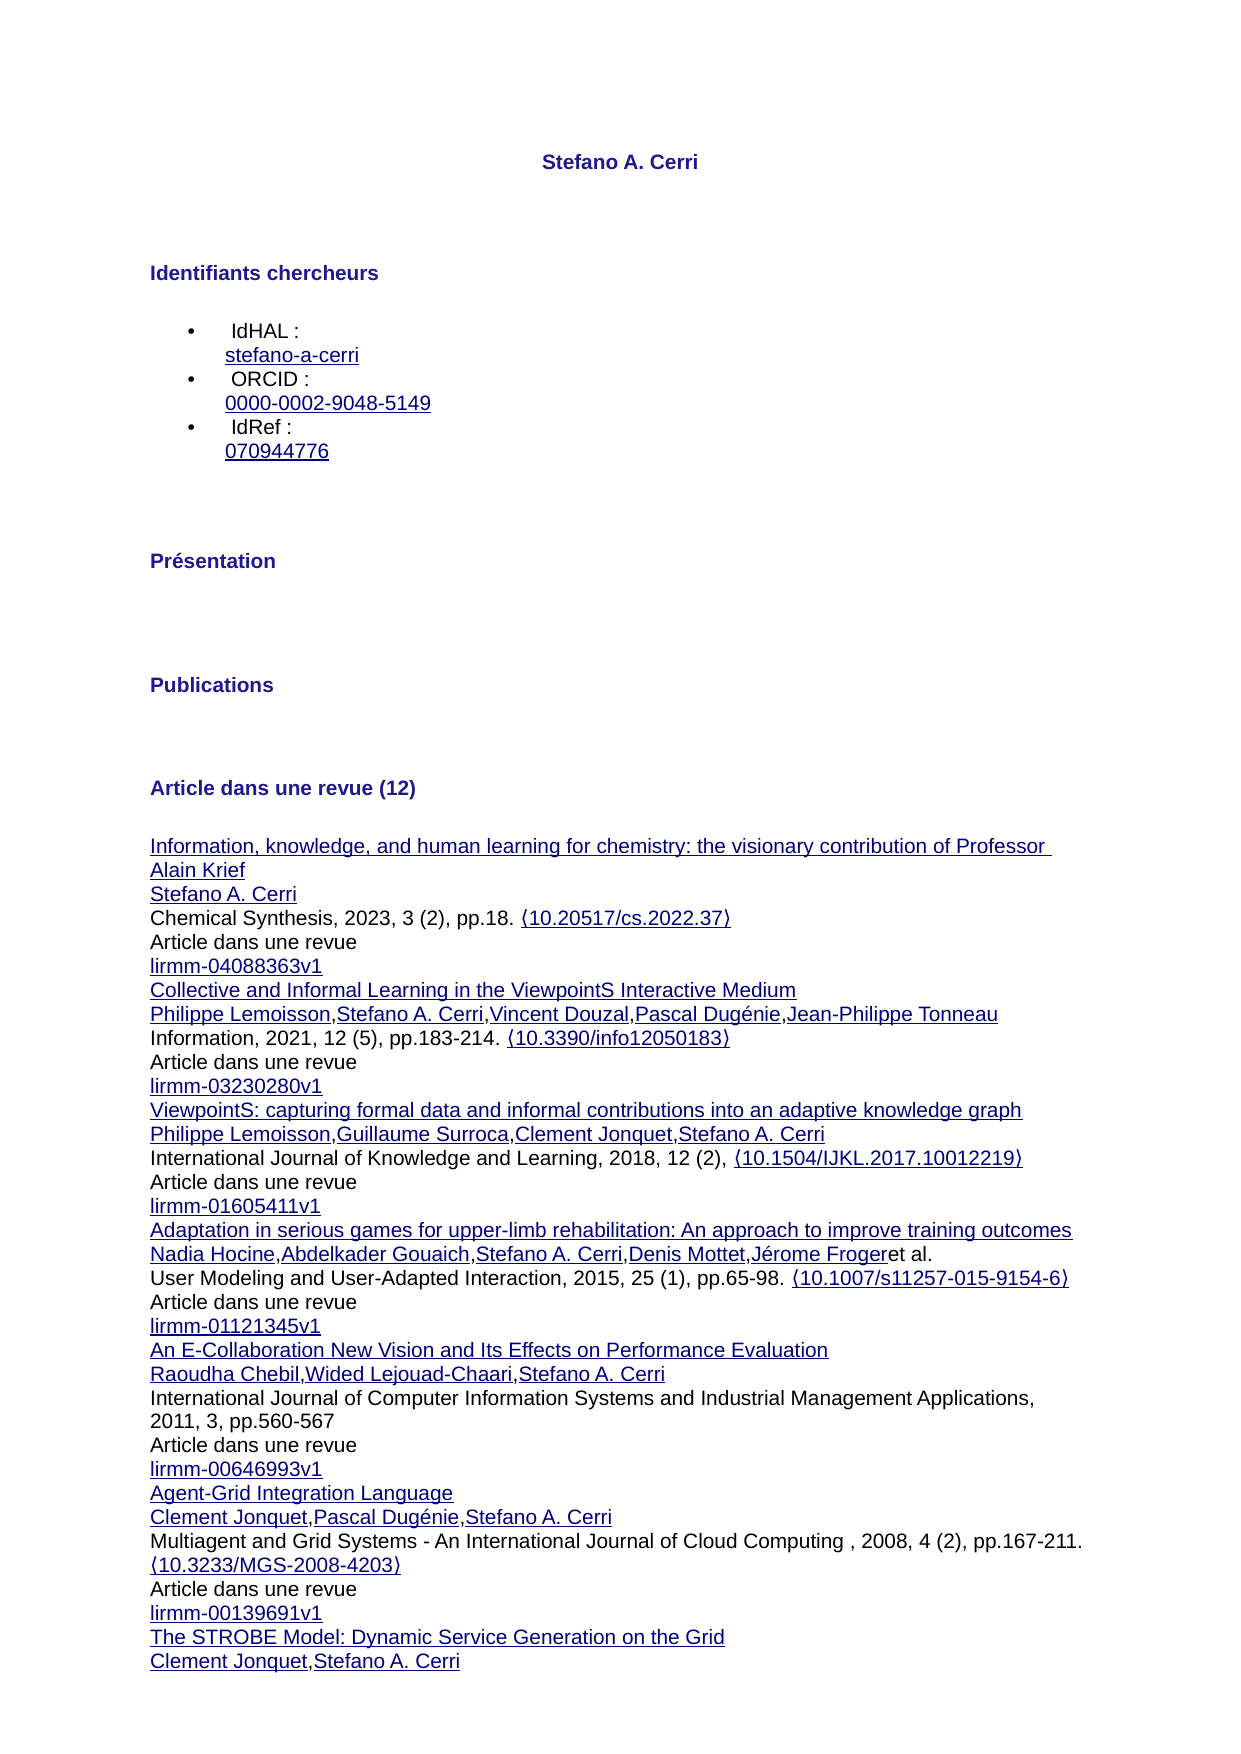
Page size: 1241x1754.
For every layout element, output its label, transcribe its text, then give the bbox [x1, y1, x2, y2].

table_cell ViewpointS: capturing formal data and informal contributions into an adaptive knowledge graph Philippe Lemoisson,Guillaume Surroca,Clement Jonquet,Stefano A. Cerri International Journal of Knowledge and Learning, 2018, 12 (2), ⟨10.1504/IJKL.2017.10012219⟩ Article dans une revue lirmm-01605411v1 [150, 1098, 1090, 1218]
subtitle Stefano A. Cerri [150, 150, 1090, 174]
list 0000-0002-9048-5149 [187, 391, 1090, 414]
table_cell The STROBE Model: Dynamic Service Generation on the Grid Clement Jonquet,Stefano A. Cerri [150, 1625, 1090, 1673]
list ORCID : [187, 367, 1090, 391]
list IdRef : [187, 414, 1090, 438]
subtitle Présentation [150, 549, 1090, 573]
subtitle Identifiants chercheurs [150, 260, 1090, 284]
table_cell An E-Collaboration New Vision and Its Effects on Performance Evaluation Raoudha Chebil,Wided Lejouad-Chaari,Stefano A. Cerri International Journal of Computer Information Systems and Industrial Management Applications, 2011, 3, pp.560-567 Article dans une revue lirmm-00646993v1 [150, 1338, 1090, 1481]
table_header Information, knowledge, and human learning for chemistry: the visionary contribution of Professor Alain Krief Stefano A. Cerri Chemical Synthesis, 2023, 3 (2), pp.18. ⟨10.20517/cs.2022.37⟩ Article dans une revue lirmm-04088363v1 [150, 834, 1090, 978]
list stefano-a-cerri [187, 343, 1090, 367]
table_cell Agent-Grid Integration Language Clement Jonquet,Pascal Dugénie,Stefano A. Cerri Multiagent and Grid Systems - An International Journal of Cloud Computing , 2008, 4 (2), pp.167-211. ⟨10.3233/MGS-2008-4203⟩ Article dans une revue lirmm-00139691v1 [150, 1481, 1090, 1625]
table_cell Collective and Informal Learning in the ViewpointS Interactive Medium Philippe Lemoisson,Stefano A. Cerri,Vincent Douzal,Pascal Dugénie,Jean-Philippe Tonneau Information, 2021, 12 (5), pp.183-214. ⟨10.3390/info12050183⟩ Article dans une revue lirmm-03230280v1 [150, 978, 1090, 1098]
subtitle Article dans une revue (12) [150, 776, 1090, 800]
list 070944776 [187, 438, 1090, 462]
list IdHAL : [187, 319, 1090, 343]
subtitle Publications [150, 673, 1090, 697]
table_cell Adaptation in serious games for upper-limb rehabilitation: An approach to improve training outcomes Nadia Hocine,Abdelkader Gouaich,Stefano A. Cerri,Denis Mottet,Jérome Frogeret al. User Modeling and User-Adapted Interaction, 2015, 25 (1), pp.65-98. ⟨10.1007/s11257-015-9154-6⟩ Article dans une revue lirmm-01121345v1 [150, 1218, 1090, 1337]
